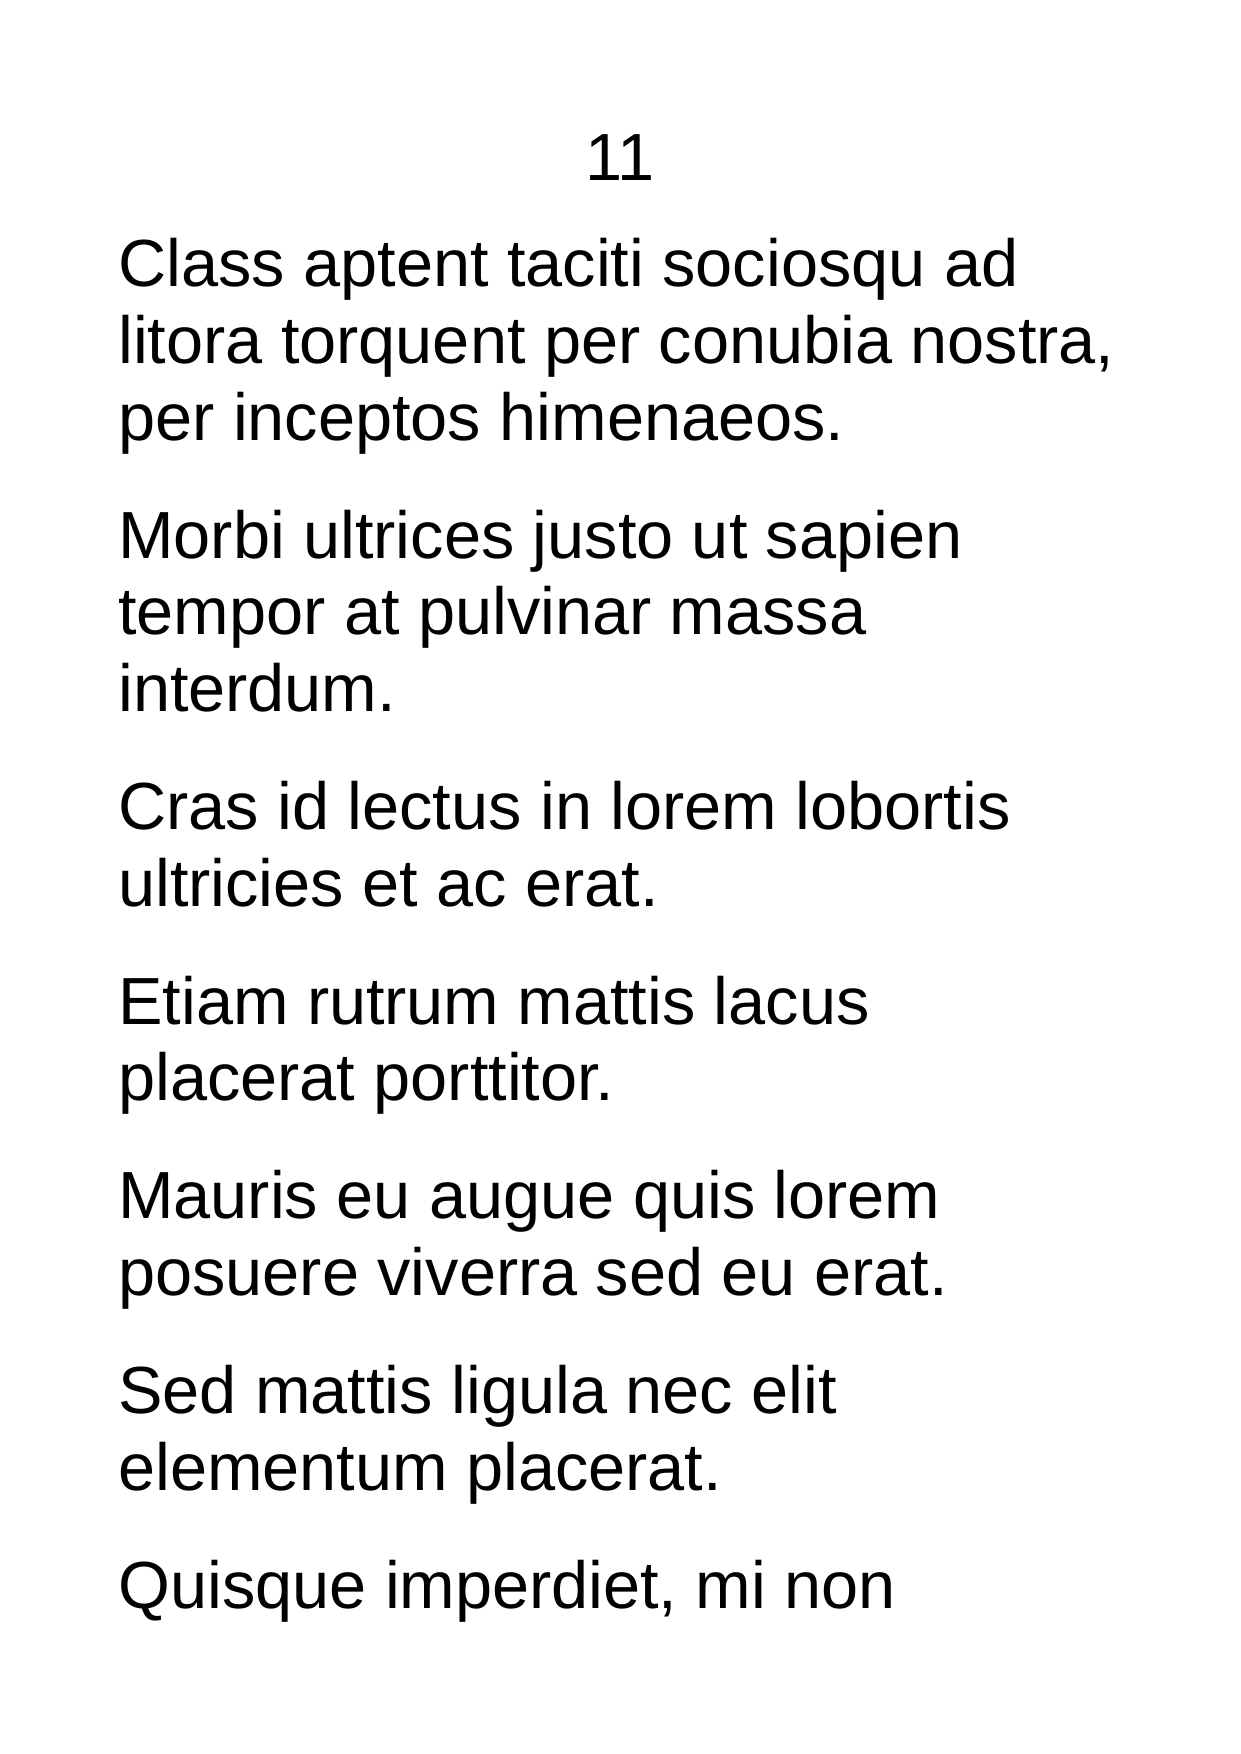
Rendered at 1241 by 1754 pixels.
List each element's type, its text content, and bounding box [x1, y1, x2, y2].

text Cras id lectus in lorem lobortis ultricies et ac erat. [118, 767, 1122, 920]
text Quisque imperdiet, mi non [118, 1546, 1122, 1622]
text Mauris eu augue quis lorem posuere viverra sed eu erat. [118, 1156, 1122, 1310]
text Morbi ultrices justo ut sapien tempor at pulvinar massa interdum. [118, 496, 1122, 726]
text Class aptent taciti sociosqu ad litora torquent per conubia nostra, per inceptos himenaeos. [118, 224, 1122, 454]
text Etiam rutrum mattis lacus placerat porttitor. [118, 962, 1122, 1115]
text Sed mattis ligula nec elit elementum placerat. [118, 1351, 1122, 1504]
